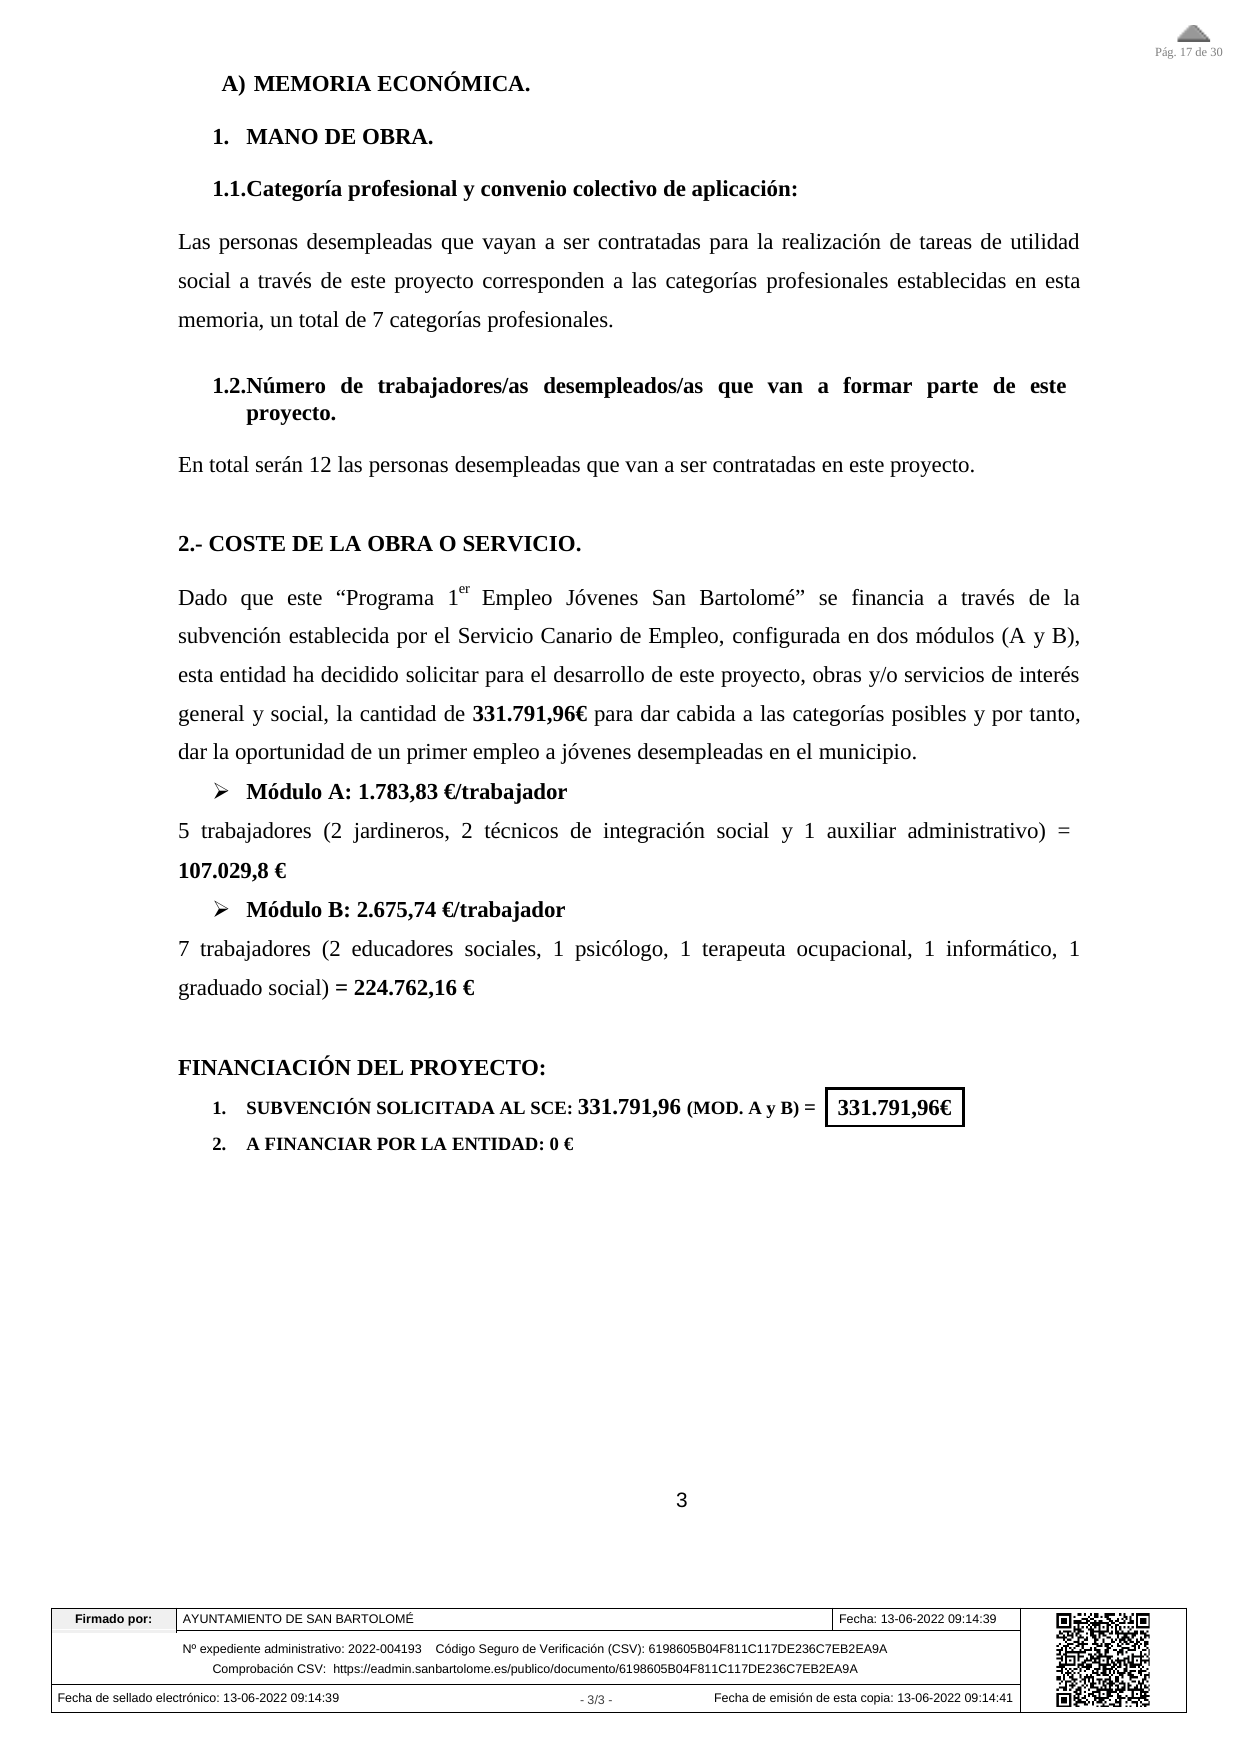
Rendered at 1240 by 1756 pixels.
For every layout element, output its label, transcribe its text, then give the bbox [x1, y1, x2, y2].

table_header Fecha: 13-06-2022 09:14:39 [833, 1609, 1020, 1629]
text FINANCIACIÓN DEL PROYECTO: [178, 1053, 1235, 1080]
text 7 trabajadores (2 educadores sociales, 1 psicólogo, 1 terapeuta ocupacional, 1 informático, 1 graduado social) = 224.762,16 € [178, 935, 1081, 1001]
table_header Firmado por: [52, 1609, 176, 1629]
text 107.029,8 € [178, 857, 1235, 883]
text Las personas desempleadas que vayan a ser contratadas para la realización de tareas de utilidad social a través de este proyecto corresponden a las categorías profesionales establecidas en esta memoria, un total de 7 categorías profesionales. [178, 228, 1081, 332]
list Categoría profesional y convenio colectivo de aplicación: [212, 175, 1235, 202]
list Módulo B: 2.675,74 €/trabajador [212, 896, 1235, 923]
table_header AYUNTAMIENTO DE SAN BARTOLOMÉ [177, 1609, 832, 1629]
picture [1056, 1613, 1150, 1707]
text 2.- COSTE DE LA OBRA O SERVICIO. [178, 530, 1235, 556]
table_cell Fecha de sellado electrónico: 13-06-2022 09:14:39 - 3/3 - Fecha de emisión de esta copia: 13-06-2022 09:14:41 [52, 1685, 1020, 1712]
list [828, 1090, 962, 1125]
picture [1177, 25, 1211, 42]
text En total serán 12 las personas desempleadas que van a ser contratadas en este proyecto. [178, 451, 1235, 477]
list [965, 1093, 1235, 1119]
text 5 trabajadores (2 jardineros, 2 técnicos de integración social y 1 auxiliar administrativo) = [178, 817, 1235, 843]
subtitle A) MEMORIA ECONÓMICA. [221, 70, 1235, 97]
table_header [1021, 1609, 1186, 1712]
list A FINANCIAR POR LA ENTIDAD: 0 € [212, 1132, 1235, 1154]
list 331.791,96€ [837, 1094, 962, 1121]
table_cell Nº expediente administrativo: 2022-004193 Código Seguro de Verificación (CSV): 6198605B04F811C117DE236C7EB2EA9A Comprobación CSV: https://eadmin.sanbartolome.es/publico/documento/6198605B04F811C117DE236C7EB2EA9A [52, 1631, 1020, 1684]
list Número de trabajadores/as desempleados/as que van a formar parte de este proyecto. [212, 372, 1080, 425]
text Dado que este “Programa 1er Empleo Jóvenes San Bartolomé” se financia a través de la subvención establecida por el Servicio Canario de Empleo, configurada en dos módulos (A y B), esta entidad ha decidido solicitar para el desarrollo de este proyecto, obras y/o servicios de interés general y social, la cantidad de 331.791,96€ para dar cabida a las categorías posibles y por tanto, dar la oportunidad de un primer empleo a jóvenes desempleadas en el municipio. [178, 579, 1081, 765]
list SUBVENCIÓN SOLICITADA AL SCE: 331.791,96 (MOD. A y B) = [212, 1093, 825, 1119]
subtitle 3 [128, 1487, 1235, 1511]
list Módulo A: 1.783,83 €/trabajador [212, 778, 1235, 804]
list MANO DE OBRA. [212, 123, 1235, 149]
